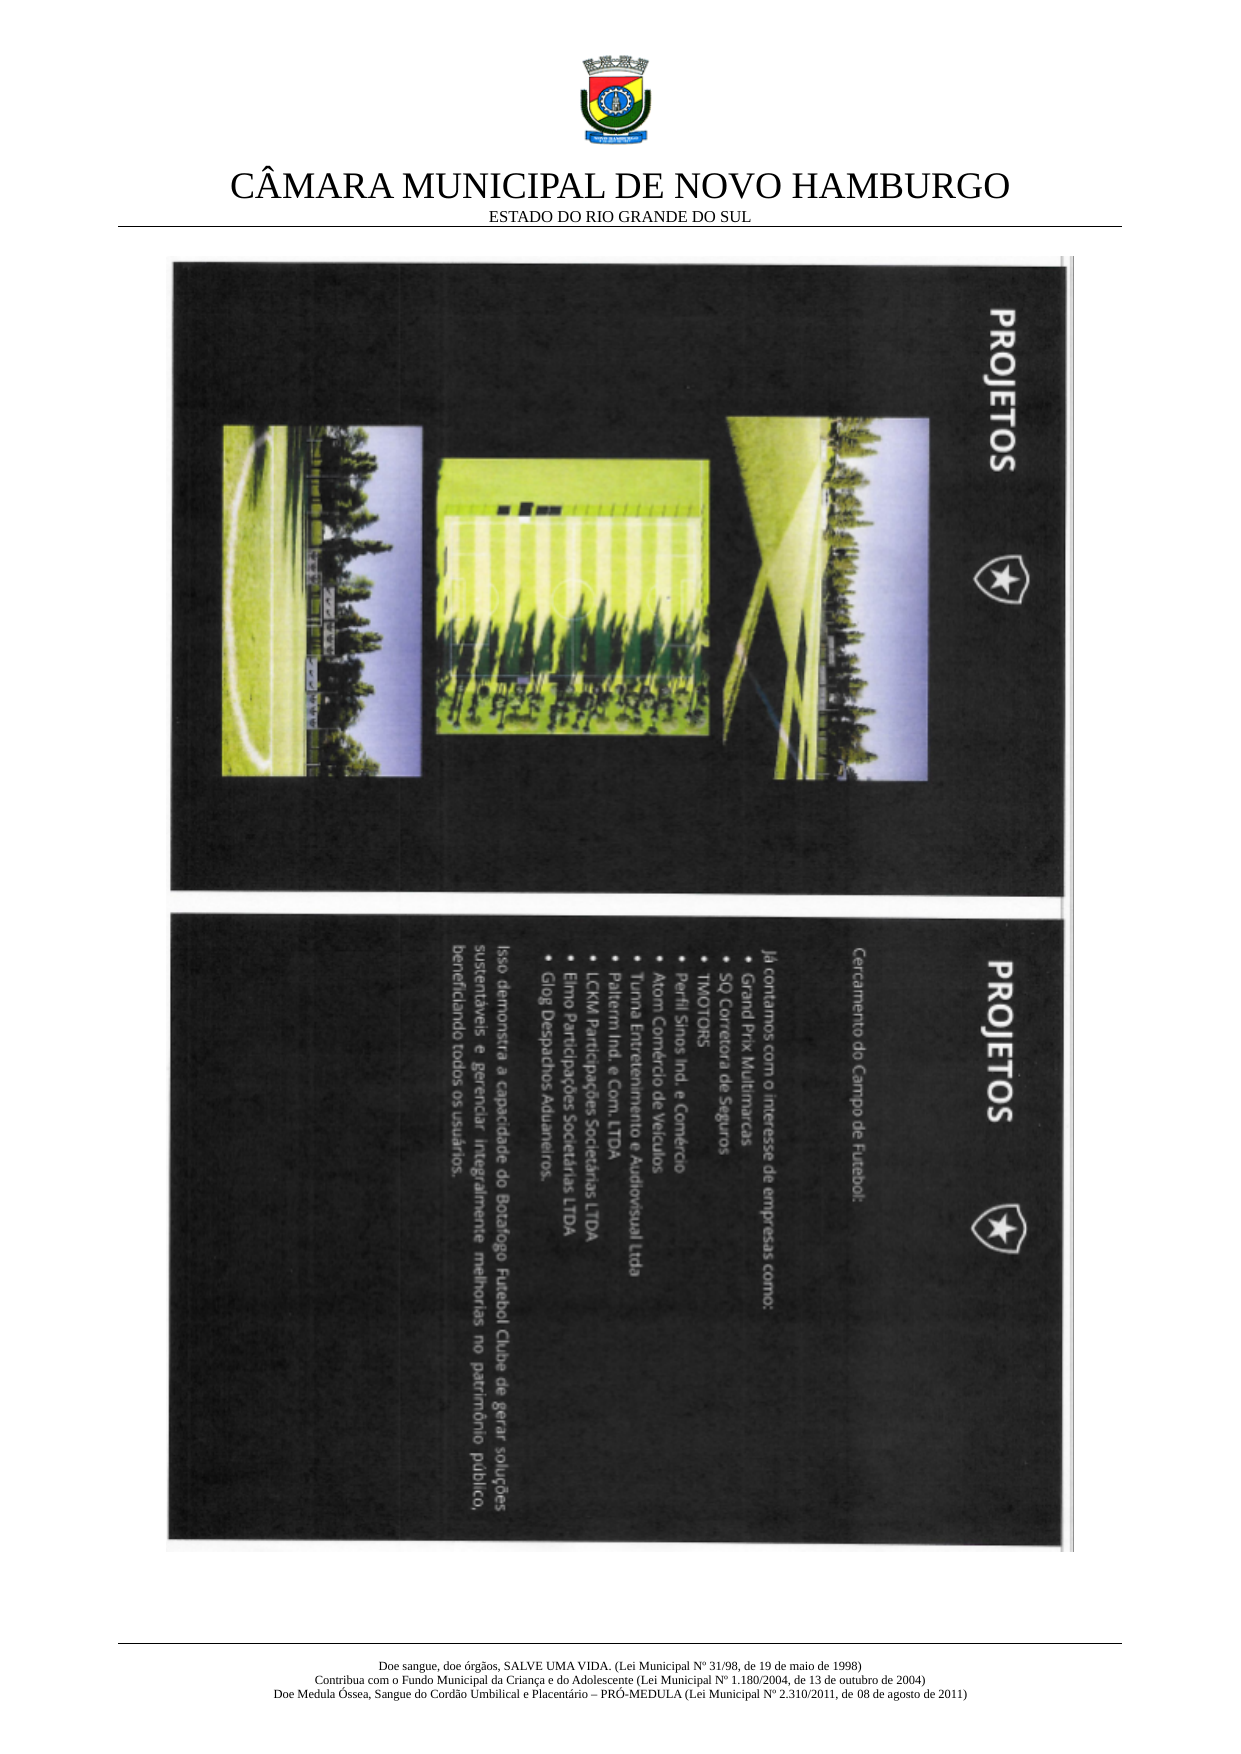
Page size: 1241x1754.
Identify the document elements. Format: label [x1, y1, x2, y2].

picture [574, 48, 655, 149]
picture [166, 256, 1074, 1552]
